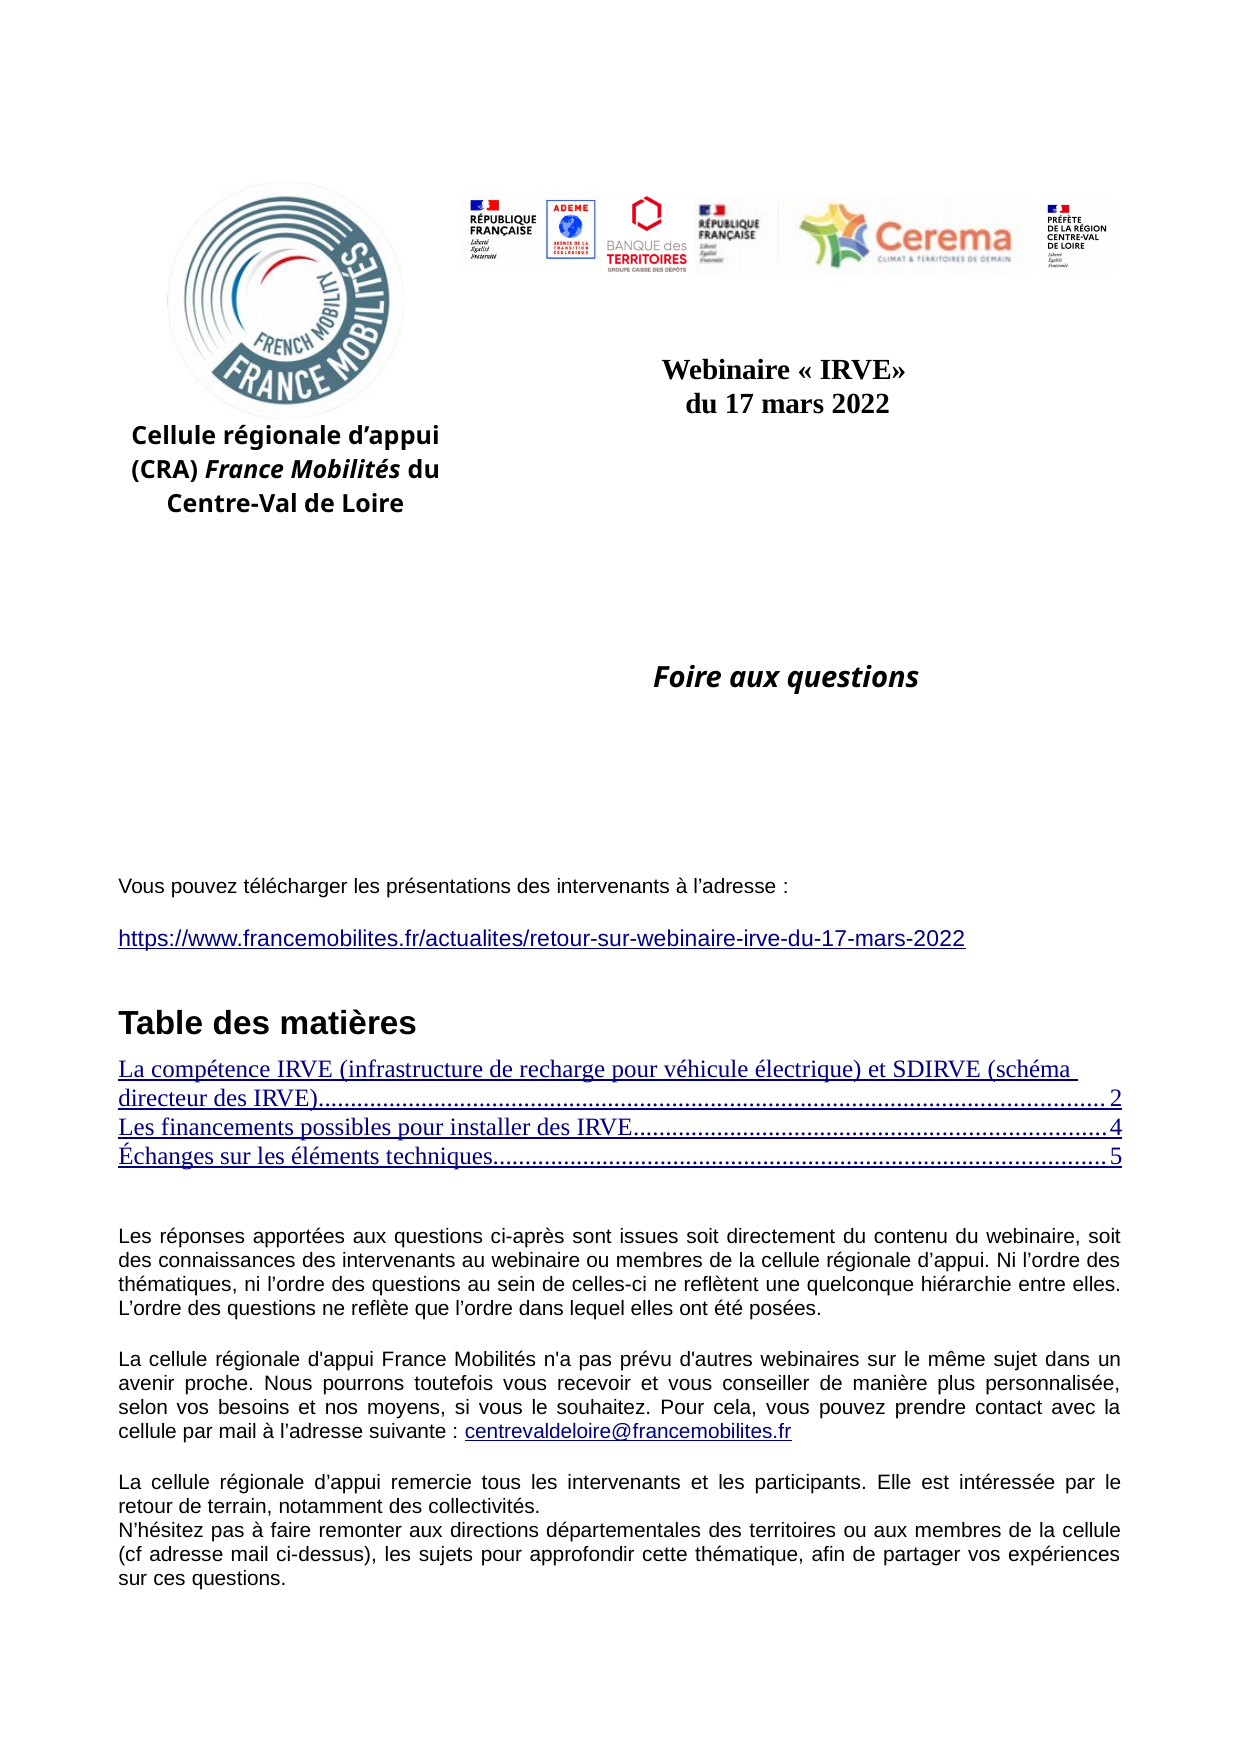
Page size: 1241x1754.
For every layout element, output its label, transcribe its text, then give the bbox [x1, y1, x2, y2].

text N’hésitez pas à faire remonter aux directions départementales des territoires ou aux membres de la cellule (cf adresse mail ci-dessus), les sujets pour approfondir cette thématique, afin de partager vos expériences sur ces questions. [118, 1518, 1122, 1590]
picture [167, 182, 404, 419]
text Les financements possibles pour installer des IRVE 4 [118, 1112, 1122, 1137]
text La compétence IRVE (infrastructure de recharge pour véhicule électrique) et SDIRVE (schéma directeur des IRVE) 2 [118, 1054, 1122, 1108]
text Échanges sur les éléments techniques 5 [118, 1141, 1122, 1166]
table_header [453, 176, 1122, 306]
picture [693, 197, 1034, 275]
text Vous pouvez télécharger les présentations des intervenants à l’adresse : [118, 874, 1122, 898]
picture [1040, 197, 1114, 275]
subtitle Table des matières [118, 1003, 1122, 1042]
text https://www.francemobilites.fr/actualites/retour-sur-webinaire-irve-du-17-mars-2022 [118, 924, 1122, 951]
picture [606, 196, 687, 273]
table_header Cellule régionale d’appui (CRA) France Mobilités du Centre-Val de Loire [118, 176, 453, 702]
text Les réponses apportées aux questions ci-après sont issues soit directement du contenu du webinaire, soit des connaissances des intervenants au webinaire ou membres de la cellule régionale d’appui. Ni l’ordre des thématiques, ni l’ordre des questions au sein de celles-ci ne reflètent une quelconque hiérarchie entre elles. L’ordre des questions ne reflète que l’ordre dans lequel elles ont été posées. [118, 1224, 1122, 1320]
picture [460, 190, 605, 268]
text La cellule régionale d'appui France Mobilités n'a pas prévu d'autres webinaires sur le même sujet dans un avenir proche. Nous pourrons toutefois vous recevoir et vous conseiller de manière plus personnalisée, selon vos besoins et nos moyens, si vous le souhaitez. Pour cela, vous pouvez prendre contact avec la cellule par mail à l’adresse suivante : centrevaldeloire@francemobilites.fr [118, 1347, 1122, 1443]
table_cell [453, 306, 1122, 347]
table_cell Webinaire « IRVE» du 17 mars 2022 Foire aux questions [453, 347, 1122, 702]
text La cellule régionale d’appui remercie tous les intervenants et les participants. Elle est intéressée par le retour de terrain, notamment des collectivités. [118, 1469, 1122, 1518]
